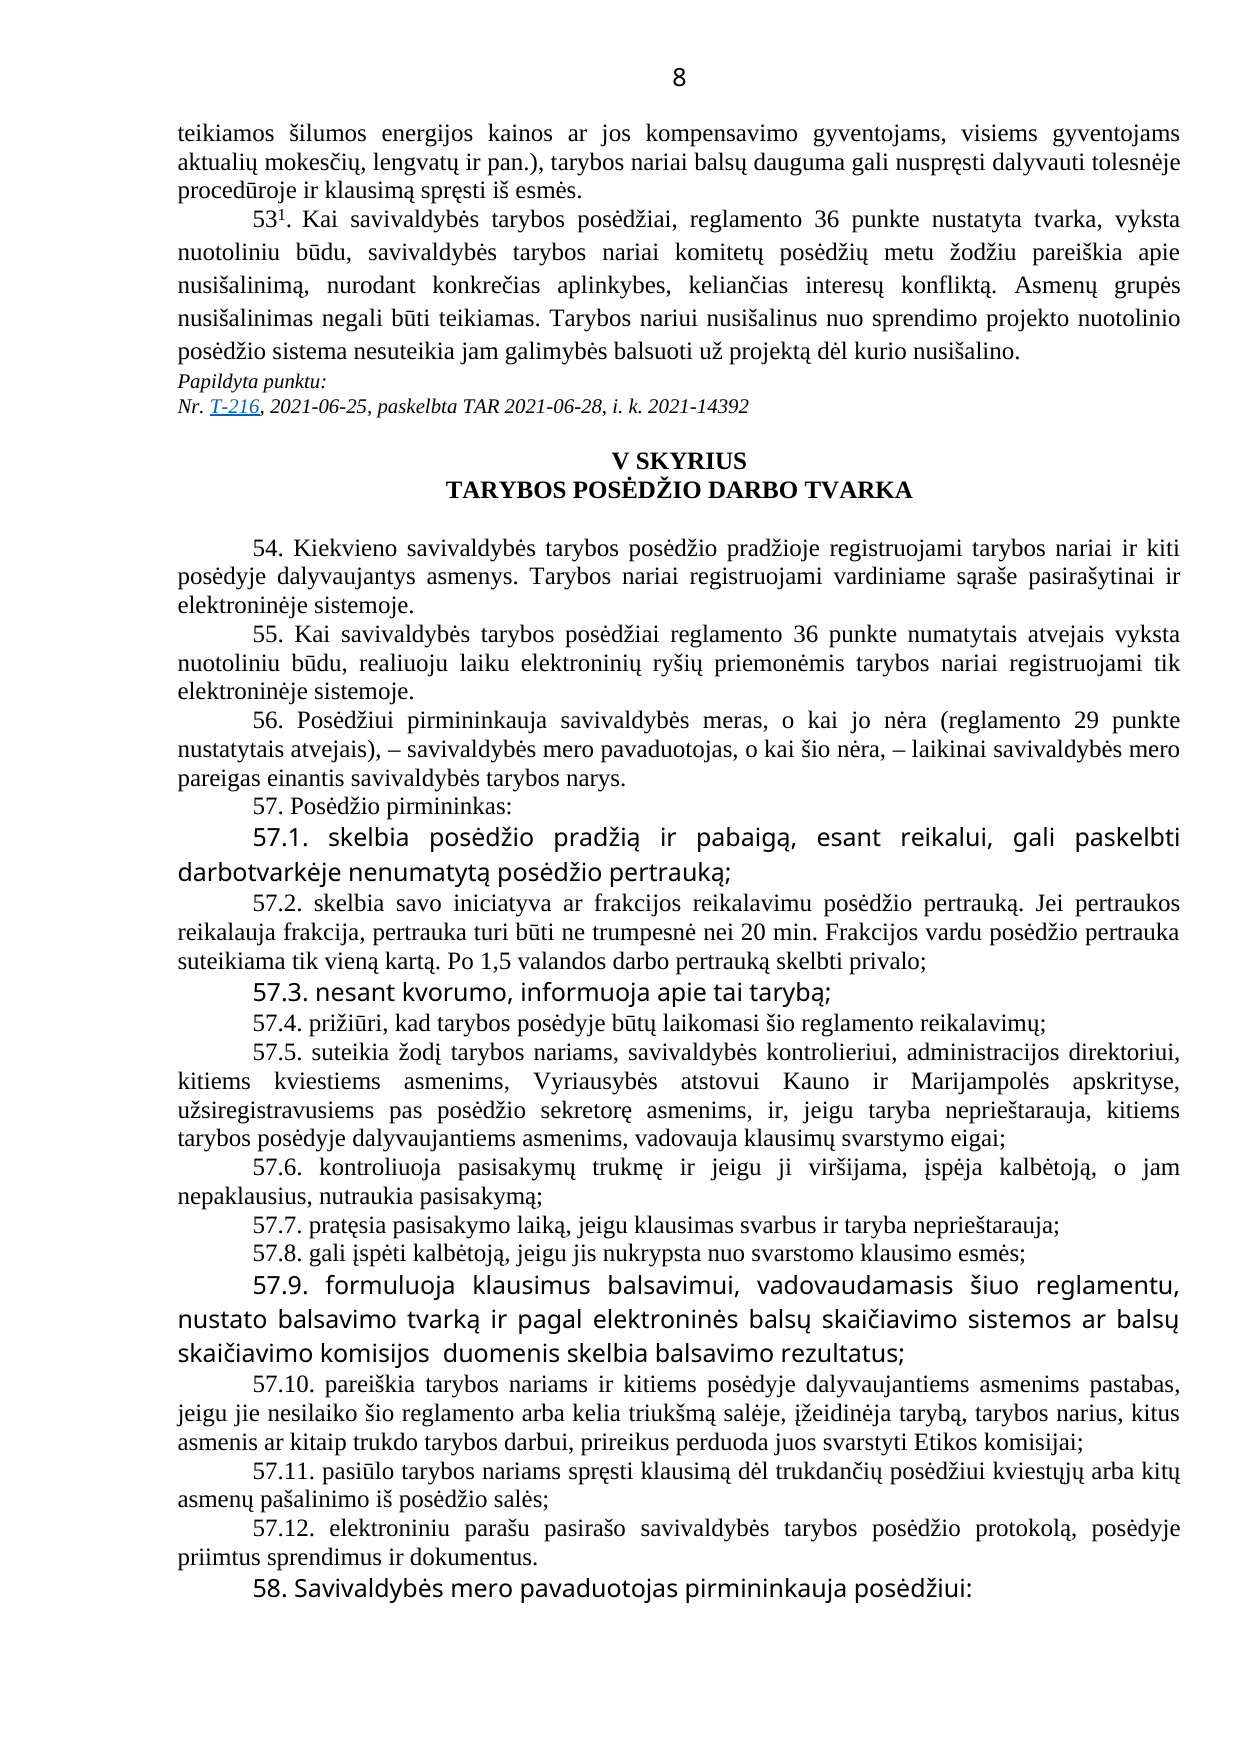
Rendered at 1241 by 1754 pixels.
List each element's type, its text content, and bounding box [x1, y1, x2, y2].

text 57.9. formuluoja klausimus balsavimui, vadovaudamasis šiuo reglamentu, nustato balsavimo tvarką ir pagal elektroninės balsų skaičiavimo sistemos ar balsų skaičiavimo komisijos duomenis skelbia balsavimo rezultatus; [177, 1267, 1181, 1369]
text 57.12. elektroniniu parašu pasirašo savivaldybės tarybos posėdžio protokolą, posėdyje priimtus sprendimus ir dokumentus. [177, 1513, 1181, 1571]
text 57.3. nesant kvorumo, informuoja apie tai tarybą; [177, 974, 1181, 1008]
text 57.7. pratęsia pasisakymo laiką, jeigu klausimas svarbus ir taryba neprieštarauja; [177, 1210, 1181, 1238]
text Nr. T-216, 2021-06-25, paskelbta TAR 2021-06-28, i. k. 2021-14392 [177, 393, 1181, 418]
text 56. Posėdžiui pirmininkauja savivaldybės meras, o kai jo nėra (reglamento 29 punkte nustatytais atvejais), – savivaldybės mero pavaduotojas, o kai šio nėra, – laikinai savivaldybės mero pareigas einantis savivaldybės tarybos narys. [177, 705, 1181, 791]
text Papildyta punktu: [177, 369, 1181, 393]
text 57.10. pareiškia tarybos nariams ir kitiems posėdyje dalyvaujantiems asmenims pastabas, jeigu jie nesilaiko šio reglamento arba kelia triukšmą salėje, įžeidinėja tarybą, tarybos narius, kitus asmenis ar kitaip trukdo tarybos darbui, prireikus perduoda juos svarstyti Etikos komisijai; [177, 1369, 1181, 1456]
text 57. Posėdžio pirmininkas: [177, 791, 1181, 820]
text 58. Savivaldybės mero pavaduotojas pirmininkauja posėdžiui: [177, 1571, 1181, 1605]
text 57.6. kontroliuoja pasisakymų trukmę ir jeigu ji viršijama, įspėja kalbėtoją, o jam nepaklausius, nutraukia pasisakymą; [177, 1152, 1181, 1210]
text 531. Kai savivaldybės tarybos posėdžiai, reglamento 36 punkte nustatyta tvarka, vyksta nuotoliniu būdu, savivaldybės tarybos nariai komitetų posėdžių metu žodžiu pareiškia apie nusišalinimą, nurodant konkrečias aplinkybes, keliančias interesų konfliktą. Asmenų grupės nusišalinimas negali būti teikiamas. Tarybos nariui nusišalinus nuo sprendimo projekto nuotolinio posėdžio sistema nesuteikia jam galimybės balsuoti už projektą dėl kurio nusišalino. [177, 204, 1181, 365]
text 57.5. suteikia žodį tarybos nariams, savivaldybės kontrolieriui, administracijos direktoriui, kitiems kviestiems asmenims, Vyriausybės atstovui Kauno ir Marijampolės apskrityse, užsiregistravusiems pas posėdžio sekretorę asmenims, ir, jeigu taryba neprieštarauja, kitiems tarybos posėdyje dalyvaujantiems asmenims, vadovauja klausimų svarstymo eigai; [177, 1037, 1181, 1152]
text teikiamos šilumos energijos kainos ar jos kompensavimo gyventojams, visiems gyventojams aktualių mokesčių, lengvatų ir pan.), tarybos nariai balsų dauguma gali nuspręsti dalyvauti tolesnėje procedūroje ir klausimą spręsti iš esmės. [177, 118, 1181, 204]
text 57.11. pasiūlo tarybos nariams spręsti klausimą dėl trukdančių posėdžiui kviestųjų arba kitų asmenų pašalinimo iš posėdžio salės; [177, 1456, 1181, 1513]
text 55. Kai savivaldybės tarybos posėdžiai reglamento 36 punkte numatytais atvejais vyksta nuotoliniu būdu, realiuoju laiku elektroninių ryšių priemonėmis tarybos nariai registruojami tik elektroninėje sistemoje. [177, 619, 1181, 705]
text 57.2. skelbia savo iniciatyva ar frakcijos reikalavimu posėdžio pertrauką. Jei pertraukos reikalauja frakcija, pertrauka turi būti ne trumpesnė nei 20 min. Frakcijos vardu posėdžio pertrauka suteikiama tik vieną kartą. Po 1,5 valandos darbo pertrauką skelbti privalo; [177, 888, 1181, 974]
text V SKYRIUS [177, 446, 1181, 475]
text 57.1. skelbia posėdžio pradžią ir pabaigą, esant reikalui, gali paskelbti darbotvarkėje nenumatytą posėdžio pertrauką; [177, 820, 1181, 888]
text 54. Kiekvieno savivaldybės tarybos posėdžio pradžioje registruojami tarybos nariai ir kiti posėdyje dalyvaujantys asmenys. Tarybos nariai registruojami vardiniame sąraše pasirašytinai ir elektroninėje sistemoje. [177, 533, 1181, 619]
text 57.8. gali įspėti kalbėtoją, jeigu jis nukrypsta nuo svarstomo klausimo esmės; [177, 1238, 1181, 1267]
text TARYBOS POSĖDŽIO DARBO TVARKA [177, 475, 1181, 504]
text 57.4. prižiūri, kad tarybos posėdyje būtų laikomasi šio reglamento reikalavimų; [177, 1008, 1181, 1037]
